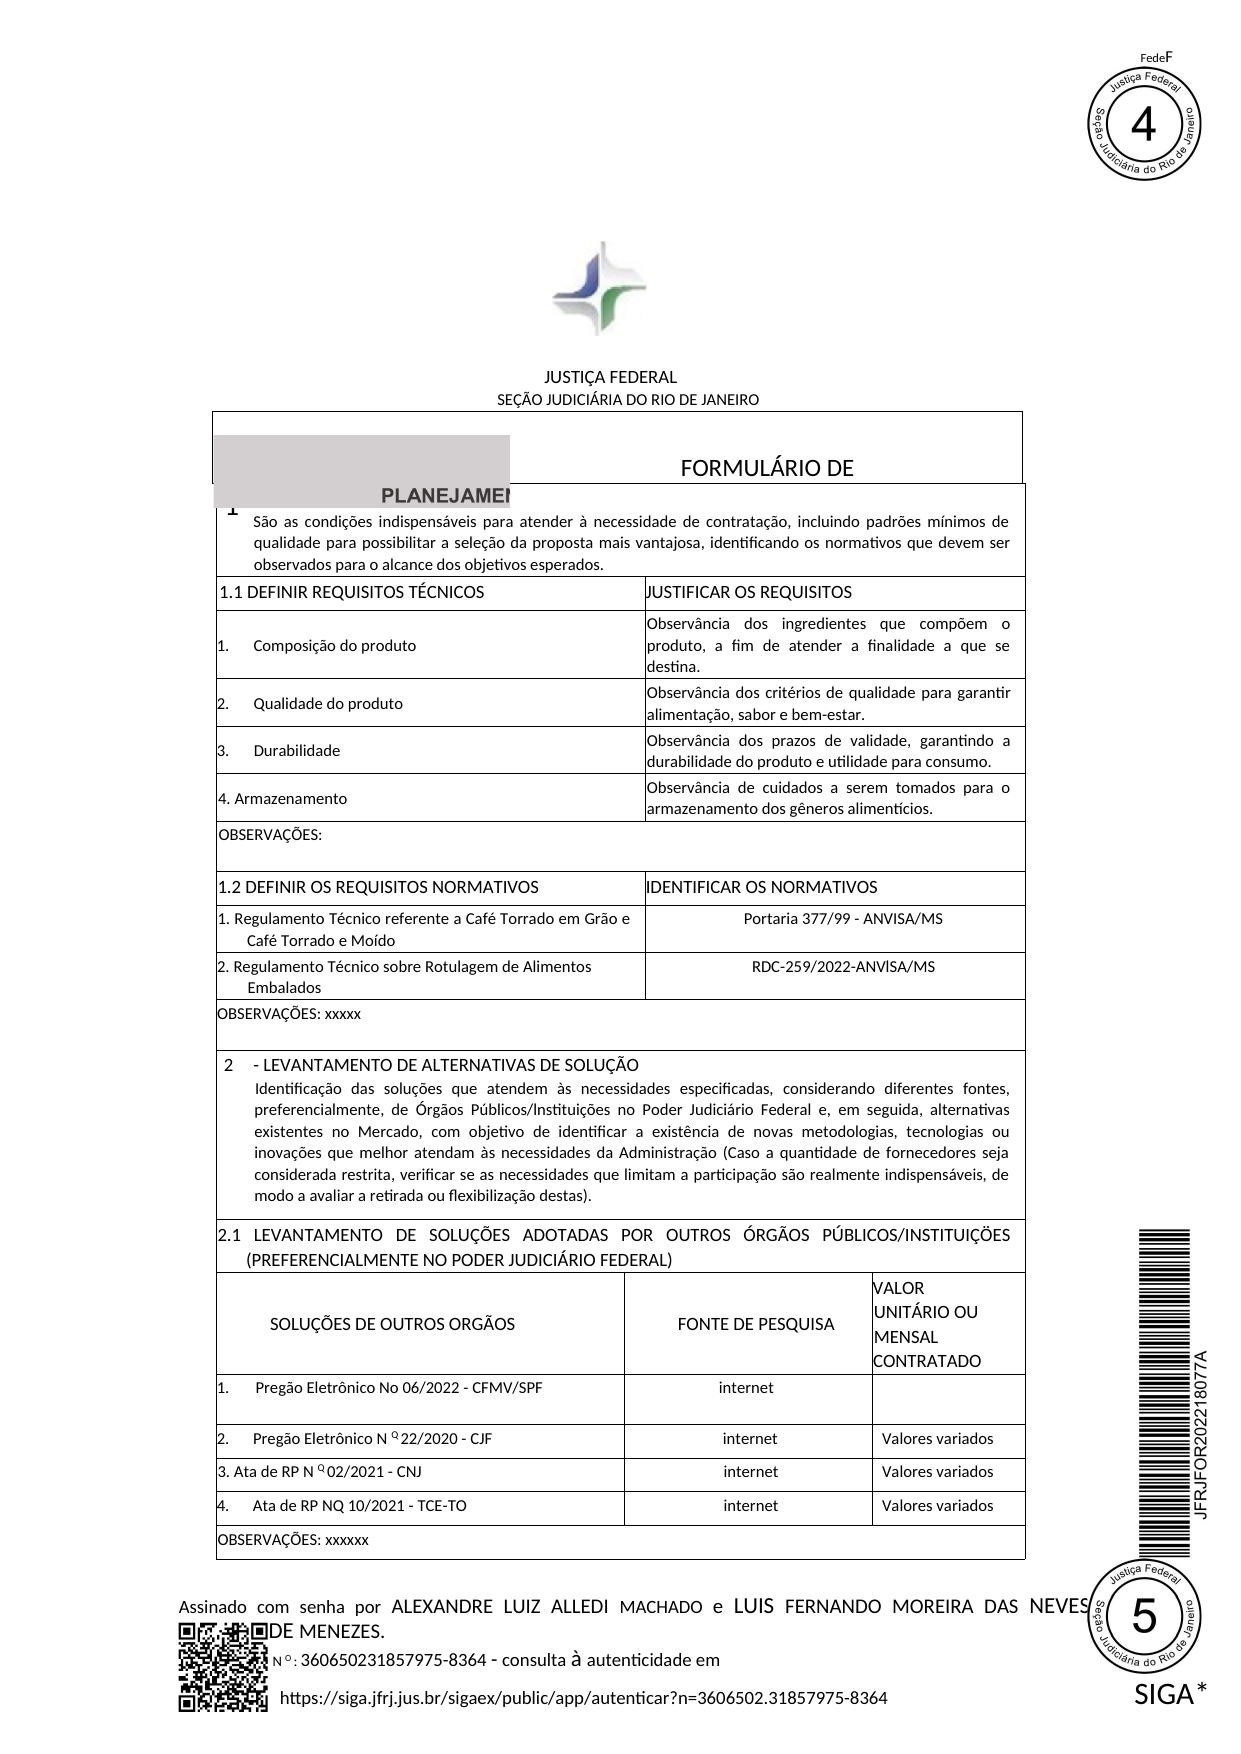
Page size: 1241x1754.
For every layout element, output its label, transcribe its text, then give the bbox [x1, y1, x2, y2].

table_cell Observância dos prazos de validade, garantindo a durabilidade do produto e utilidade para consumo. [646, 727, 1025, 773]
table_cell [212, 610, 216, 678]
table_cell [212, 1219, 216, 1272]
table_cell [212, 1458, 216, 1491]
table_header FORMULÁRIO DE PLANEJAMENTO DA CONTRATACÃO - PLC 2022 [213, 412, 1022, 483]
table_cell Valores variados [873, 1459, 1025, 1491]
table_cell 1. Pregão Eletrônico No 06/2022 - CFMV/SPF [217, 1375, 624, 1424]
table_cell 4. Armazenamento [217, 774, 645, 821]
table_cell [212, 871, 216, 904]
table_cell VALOR UNITÁRIO OU MENSAL CONTRATADO [873, 1273, 1025, 1373]
table_cell internet [625, 1492, 872, 1525]
table_cell 1.2 DEFINIR OS REQUISITOS NORMATIVOS [217, 872, 645, 904]
table_cell internet [625, 1375, 872, 1424]
table_cell - REQUISITOS DA CONTRATAÇÃO São as condições indispensáveis para atender à necessidade de contratação, incluindo padrões mínimos de qualidade para possibilitar a seleção da proposta mais vantajosa, identificando os normativos que devem ser observados para o alcance dos objetivos esperados. [253, 484, 1025, 576]
table_cell [212, 576, 216, 609]
table_cell 3. Durabilidade [217, 727, 645, 773]
table_cell [212, 905, 216, 952]
table_cell [212, 821, 216, 871]
table_cell [873, 1375, 1025, 1424]
table_cell OBSERVAÇÕES: xxxxxx [217, 1526, 1025, 1558]
table_cell - LEVANTAMENTO DE ALTERNATIVAS DE SOLUÇÃO Identificação das soluções que atendem às necessidades especificadas, considerando diferentes fontes, preferencialmente, de Órgãos Públicos/lnstituições no Poder Judiciário Federal e, em seguida, alternativas existentes no Mercado, com objetivo de identificar a existência de novas metodologias, tecnologias ou inovações que melhor atendam às necessidades da Administração (Caso a quantidade de fornecedores seja considerada restrita, verificar se as necessidades que limitam a participação são realmente indispensáveis, de modo a avaliar a retirada ou flexibilização destas). [253, 1051, 1025, 1219]
table_cell Observância de cuidados a serem tomados para o armazenamento dos gêneros alimentícios. [646, 774, 1025, 821]
table_cell 2. Qualidade do produto [217, 679, 645, 726]
table_cell [212, 773, 216, 821]
text SEÇÃO JUDICIÁRIA DO RIO DE JANEIRO [497, 389, 1090, 409]
table_cell [646, 822, 1025, 871]
table_cell [212, 484, 216, 576]
table_cell 3. Ata de RP N Q 02/2021 - CNJ [217, 1459, 624, 1491]
table_cell [212, 1424, 216, 1457]
text JUSTIÇA FEDERAL [544, 365, 1090, 388]
table_cell [212, 1272, 216, 1373]
table_cell Valores variados [873, 1425, 1025, 1457]
table_cell 2.1 LEVANTAMENTO DE SOLUÇÕES ADOTADAS POR OUTROS ÓRGÃOS PÚBLICOS/INSTITUIÇÖES (PREFERENCIALMENTE NO PODER JUDICIÁRIO FEDERAL) [217, 1220, 1025, 1272]
table_cell 2. Pregão Eletrônico N Q 22/2020 - CJF [217, 1425, 624, 1457]
table_cell Valores variados [873, 1492, 1025, 1525]
table_cell JUSTIFICAR OS REQUISITOS [646, 577, 1025, 609]
table_cell [212, 1491, 216, 1525]
table_cell 4. Ata de RP NQ 10/2021 - TCE-TO [217, 1492, 624, 1525]
table_cell OBSERVAÇÕES: [217, 822, 646, 871]
table_cell [212, 1525, 216, 1558]
table_cell Observância dos critérios de qualidade para garantir alimentação, sabor e bem-estar. [646, 679, 1025, 726]
table_cell 1.1 DEFINIR REQUISITOS TÉCNICOS [217, 577, 645, 609]
table_cell internet [625, 1425, 872, 1457]
table_cell 2 [217, 1051, 253, 1219]
table_cell [212, 1374, 216, 1424]
table_cell [646, 1000, 1025, 1049]
table_cell Portaria 377/99 - ANVISA/MS [646, 906, 1025, 952]
table_cell 1. Regulamento Técnico referente a Café Torrado em Grão e Café Torrado e Moído [217, 906, 645, 952]
table_cell [212, 1050, 216, 1219]
table_cell 1 [217, 508, 253, 576]
table_cell OBSERVAÇÕES: xxxxx [217, 1000, 646, 1049]
table_cell Observância dos ingredientes que compõem o produto, a fim de atender a finalidade a que se destina. [646, 611, 1025, 678]
table_cell [212, 678, 216, 726]
table_cell internet [625, 1459, 872, 1491]
table_cell [212, 726, 216, 773]
table_cell FONTE DE PESQUISA [625, 1273, 872, 1373]
table_cell 2. Regulamento Técnico sobre Rotulagem de Alimentos Embalados [217, 953, 645, 999]
table_cell [212, 999, 216, 1049]
table_cell RDC-259/2022-ANVlSA/MS [646, 953, 1025, 999]
table_cell SOLUÇÕES DE OUTROS ORGÃOS [217, 1273, 624, 1373]
table_cell [212, 952, 216, 999]
table_cell 1. Composição do produto [217, 611, 645, 678]
table_cell IDENTIFICAR OS NORMATIVOS [646, 872, 1025, 904]
